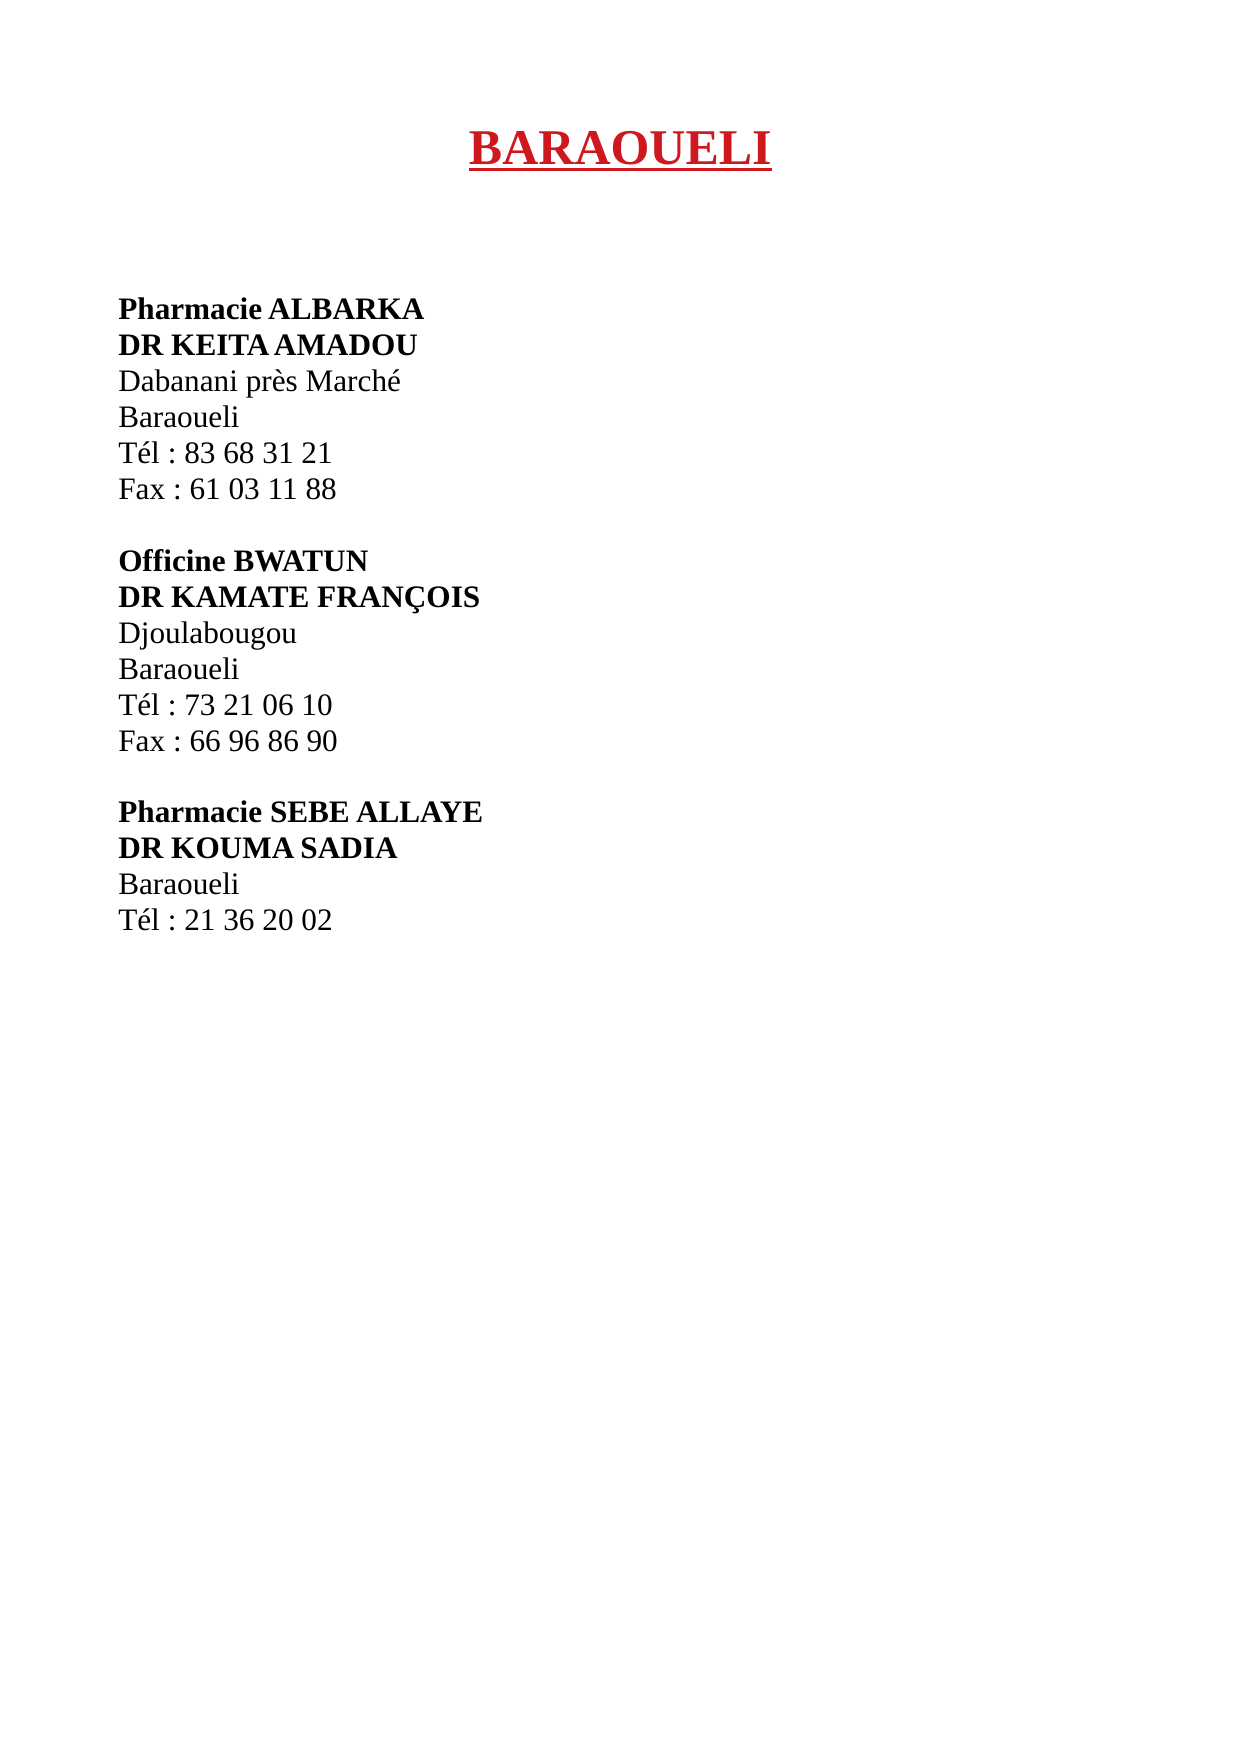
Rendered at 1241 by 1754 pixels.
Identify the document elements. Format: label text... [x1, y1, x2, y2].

text DR KOUMA SADIA [118, 830, 1122, 866]
text BARAOUELI [118, 118, 1122, 176]
text Tél : 21 36 20 02 [118, 902, 1122, 937]
text Baraoueli [118, 866, 1122, 902]
text Fax : 66 96 86 90 [118, 722, 1122, 758]
text Pharmacie ALBARKA [118, 291, 1122, 327]
text Pharmacie SEBE ALLAYE [118, 794, 1122, 830]
text Dabanani près Marché [118, 362, 1122, 398]
text Fax : 61 03 11 88 [118, 470, 1122, 506]
text Baraoueli [118, 398, 1122, 434]
text DR KAMATE FRANÇOIS [118, 578, 1122, 614]
text Baraoueli [118, 650, 1122, 686]
text Djoulabougou [118, 614, 1122, 650]
text Tél : 83 68 31 21 [118, 434, 1122, 470]
text Tél : 73 21 06 10 [118, 686, 1122, 722]
text Officine BWATUN [118, 542, 1122, 578]
text DR KEITA AMADOU [118, 327, 1122, 362]
